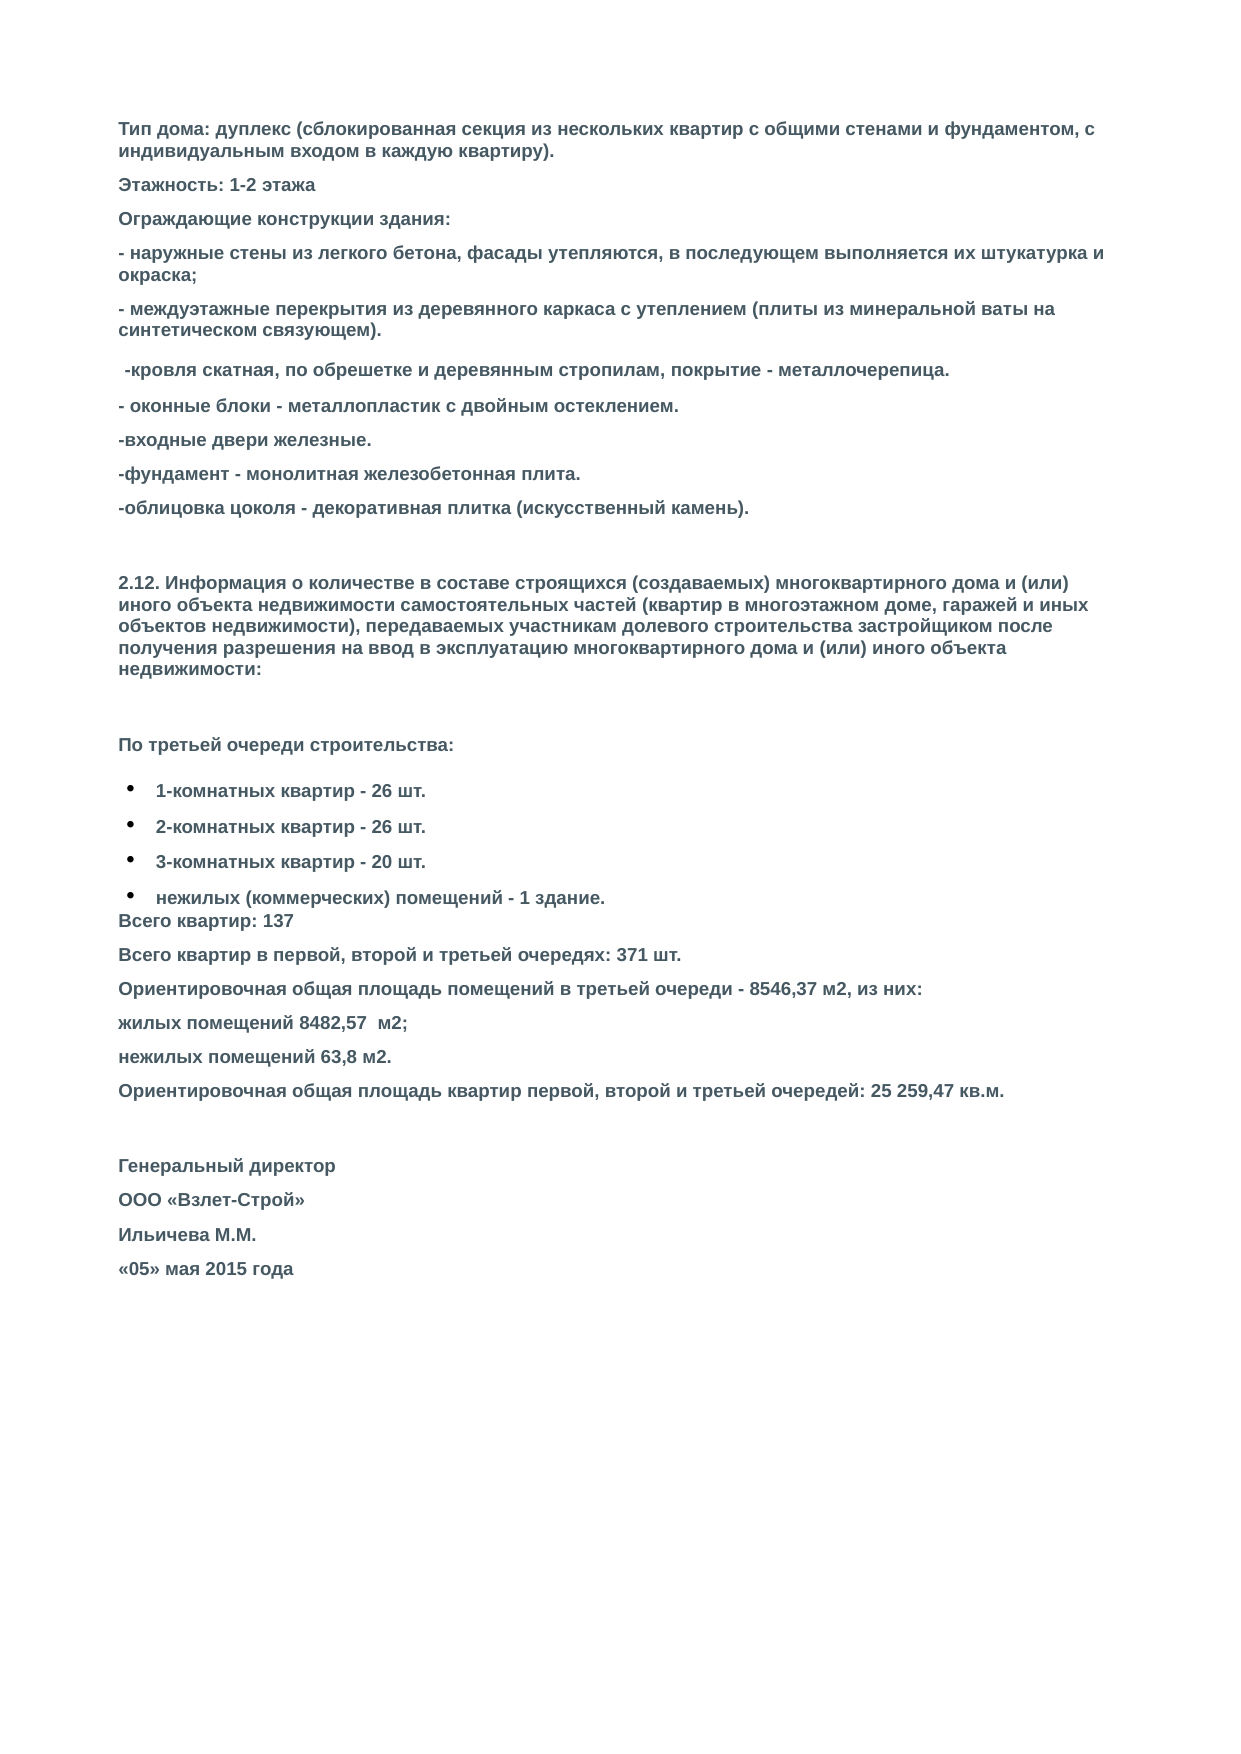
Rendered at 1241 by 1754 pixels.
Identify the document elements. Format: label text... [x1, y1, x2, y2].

text Всего квартир: 137 [118, 909, 1122, 931]
list 2-комнатных квартир - 26 шт. [126, 816, 1109, 838]
list 3-комнатных квартир - 20 шт. [126, 851, 1109, 874]
text Ограждающие конструкции здания: [118, 208, 1122, 229]
text «05» мая 2015 года [118, 1257, 1122, 1279]
text ООО «Взлет-Строй» [118, 1189, 1122, 1211]
list 1-комнатных квартир - 26 шт. [126, 780, 1109, 803]
text Генеральный директор [118, 1155, 1122, 1177]
text жилых помещений 8482,57 м2; [118, 1012, 1122, 1033]
text -фундамент - монолитная железобетонная плита. [118, 462, 1122, 484]
text Тип дома: дуплекс (сблокированная секция из нескольких квартир с общими стенами и фундаментом, с индивидуальным входом в каждую квартиру). [118, 118, 1122, 161]
text - оконные блоки - металлопластик с двойным остеклением. [118, 394, 1122, 416]
list нежилых (коммерческих) помещений - 1 здание. [126, 887, 1109, 909]
text Ориентировочная общая площадь помещений в третьей очереди - 8546,37 м2, из них: [118, 978, 1122, 999]
text -входные двери железные. [118, 428, 1122, 450]
text Всего квартир в первой, второй и третьей очередях: 371 шт. [118, 944, 1122, 965]
text -облицовка цоколя - декоративная плитка (искусственный камень). [118, 497, 1122, 518]
text Ориентировочная общая площадь квартир первой, второй и третьей очередей: 25 259,47 кв.м. [118, 1080, 1122, 1101]
text -кровля скатная, по обрешетке и деревянным стропилам, покрытие - металлочерепица. [118, 353, 1122, 382]
text Ильичева М.М. [118, 1223, 1122, 1245]
text 2.12. Информация о количестве в составе строящихся (создаваемых) многоквартирного дома и (или) иного объекта недвижимости самостоятельных частей (квартир в многоэтажном доме, гаражей и иных объектов недвижимости), передаваемых участникам долевого строительства застройщиком после получения разрешения на ввод в эксплуатацию многоквартирного дома и (или) иного объекта недвижимости: [118, 572, 1122, 680]
text Этажность: 1-2 этажа [118, 174, 1122, 195]
text - междуэтажные перекрытия из деревянного каркаса с утеплением (плиты из минеральной ваты на синтетическом связующем). [118, 297, 1122, 341]
text По третьей очереди строительства: [118, 733, 1122, 755]
text нежилых помещений 63,8 м2. [118, 1046, 1122, 1067]
text - наружные стены из легкого бетона, фасады утепляются, в последующем выполняется их штукатурка и окраска; [118, 242, 1122, 285]
